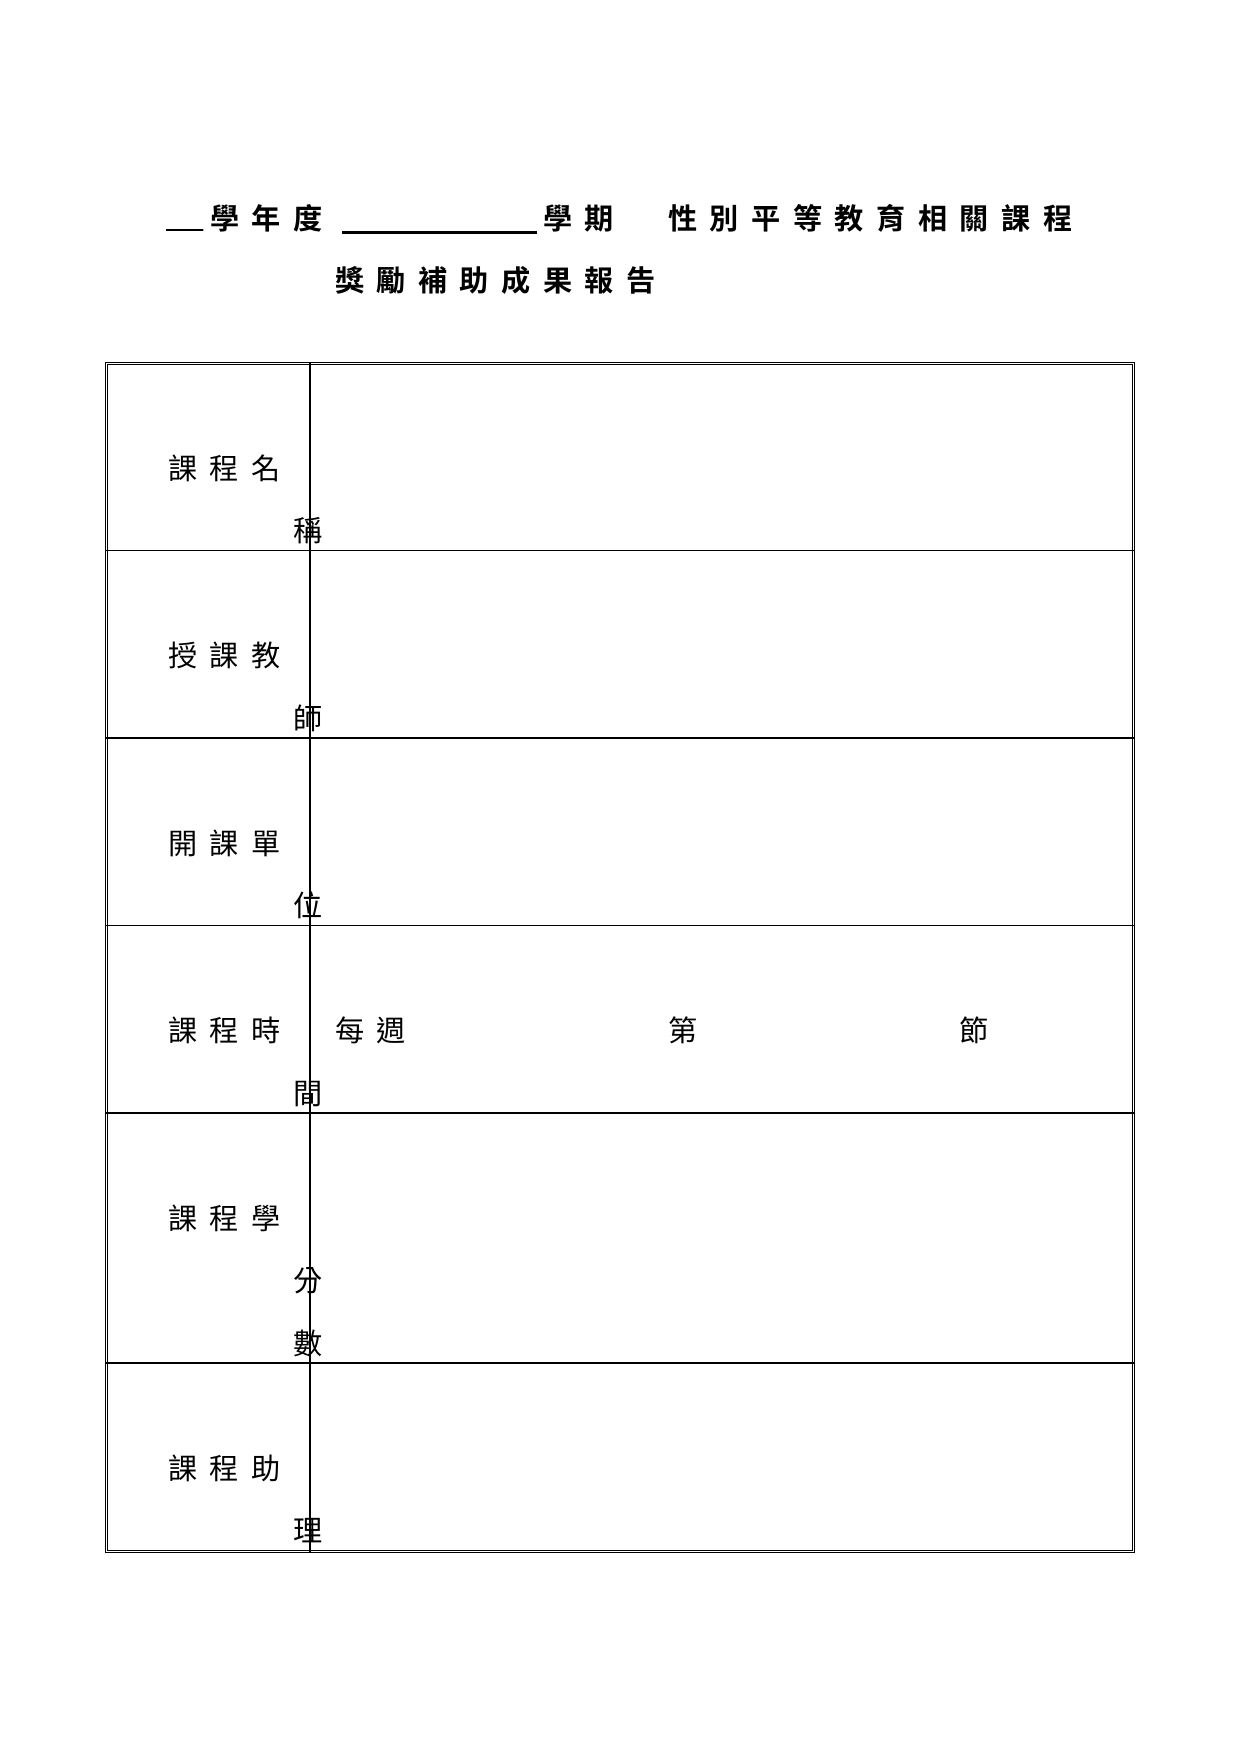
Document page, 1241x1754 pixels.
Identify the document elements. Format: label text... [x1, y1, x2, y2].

table_cell 開課單位 [108, 739, 309, 925]
text 學年度 學期 性別平等教育相關課程獎勵補助成果報告 [162, 175, 1078, 300]
table_cell 授課教師 [108, 551, 309, 737]
table_cell 課程學分數 [108, 1114, 309, 1362]
table_cell 課程助理(TA) [108, 1364, 309, 1550]
table_cell [311, 551, 1132, 737]
table_cell 課程時間 [108, 926, 309, 1112]
table_cell [311, 1364, 1132, 1550]
table_cell 每週 第 節 [311, 926, 1132, 1112]
table_cell [311, 1114, 1132, 1362]
table_header [311, 365, 1132, 550]
table_header 課程名稱 [108, 365, 309, 550]
table_cell [311, 739, 1132, 925]
